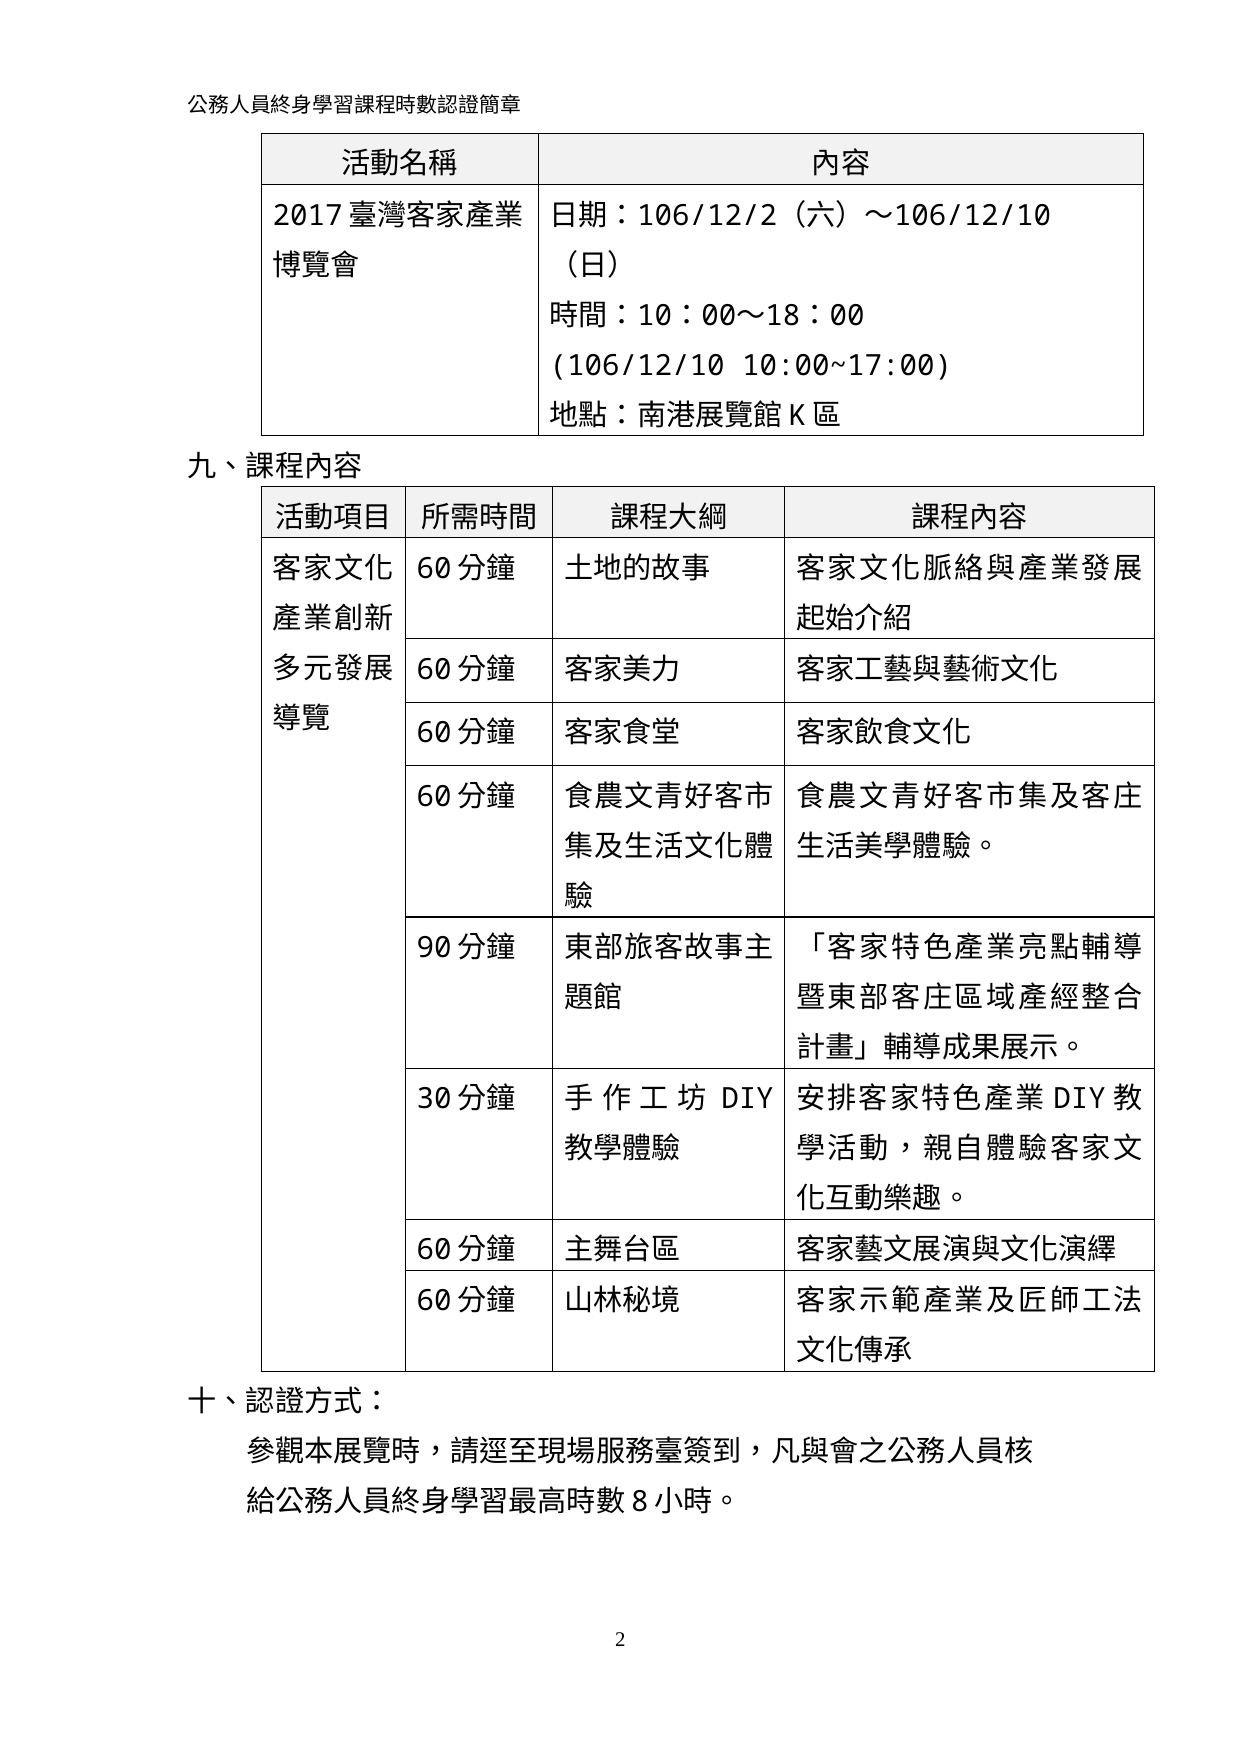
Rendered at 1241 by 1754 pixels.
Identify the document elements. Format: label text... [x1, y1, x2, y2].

table_cell 土地的故事 [553, 538, 784, 638]
table_cell 安排客家特色產業DIY教學活動，親自體驗客家文化互動樂趣。 [785, 1069, 1154, 1218]
table_header 活動名稱 [262, 134, 538, 184]
table_header 課程內容 [785, 487, 1154, 537]
table_header 所需時間 [406, 487, 552, 537]
table_header 活動項目 [262, 487, 405, 537]
table_cell 90分鐘 [406, 918, 552, 1067]
table_cell 日期：106/12/2（六）～106/12/10（日） 時間：10：00～18：00 (106/12/10 10:00~17:00) 地點：南港展覽館K區 [539, 185, 1143, 435]
table_cell 東部旅客故事主題館 [553, 918, 784, 1067]
table_header 課程大綱 [553, 487, 784, 537]
table_cell 山林秘境 [553, 1271, 784, 1371]
table_cell 客家美力 [553, 639, 784, 702]
table_cell 60分鐘 [406, 639, 552, 702]
table_cell 食農文青好客市集及生活文化體驗 [553, 766, 784, 916]
table_cell 60分鐘 [406, 538, 552, 638]
table_cell 「客家特色產業亮點輔導暨東部客庄區域產經整合計畫」輔導成果展示。 [785, 918, 1154, 1067]
table_cell 客家文化產業創新多元發展導覽 [262, 538, 405, 1371]
table_cell 客家示範產業及匠師工法文化傳承 [785, 1271, 1154, 1371]
table_cell 30分鐘 [406, 1069, 552, 1218]
text 十、認證方式： [187, 1372, 1053, 1422]
table_cell 客家文化脈絡與產業發展起始介紹 [785, 538, 1154, 638]
text 九、課程內容 [187, 436, 1053, 486]
table_cell 食農文青好客市集及客庄生活美學體驗。 [785, 766, 1154, 916]
table_cell 客家飲食文化 [785, 703, 1154, 765]
table_cell 60分鐘 [406, 703, 552, 765]
table_cell 主舞台區 [553, 1220, 784, 1269]
table_cell 手作工坊DIY教學體驗 [553, 1069, 784, 1218]
text 參觀本展覽時，請逕至現場服務臺簽到，凡與會之公務人員核給公務人員終身學習最高時數8小時。 [246, 1422, 1053, 1522]
table_cell 客家食堂 [553, 703, 784, 765]
table_cell 2017臺灣客家產業博覽會 [262, 185, 538, 435]
table_cell 60分鐘 [406, 1271, 552, 1371]
table_cell 60分鐘 [406, 1220, 552, 1269]
table_cell 客家藝文展演與文化演繹 [785, 1220, 1154, 1269]
table_header 內容 [539, 134, 1143, 184]
table_cell 客家工藝與藝術文化 [785, 639, 1154, 702]
table_cell 60分鐘 [406, 766, 552, 916]
